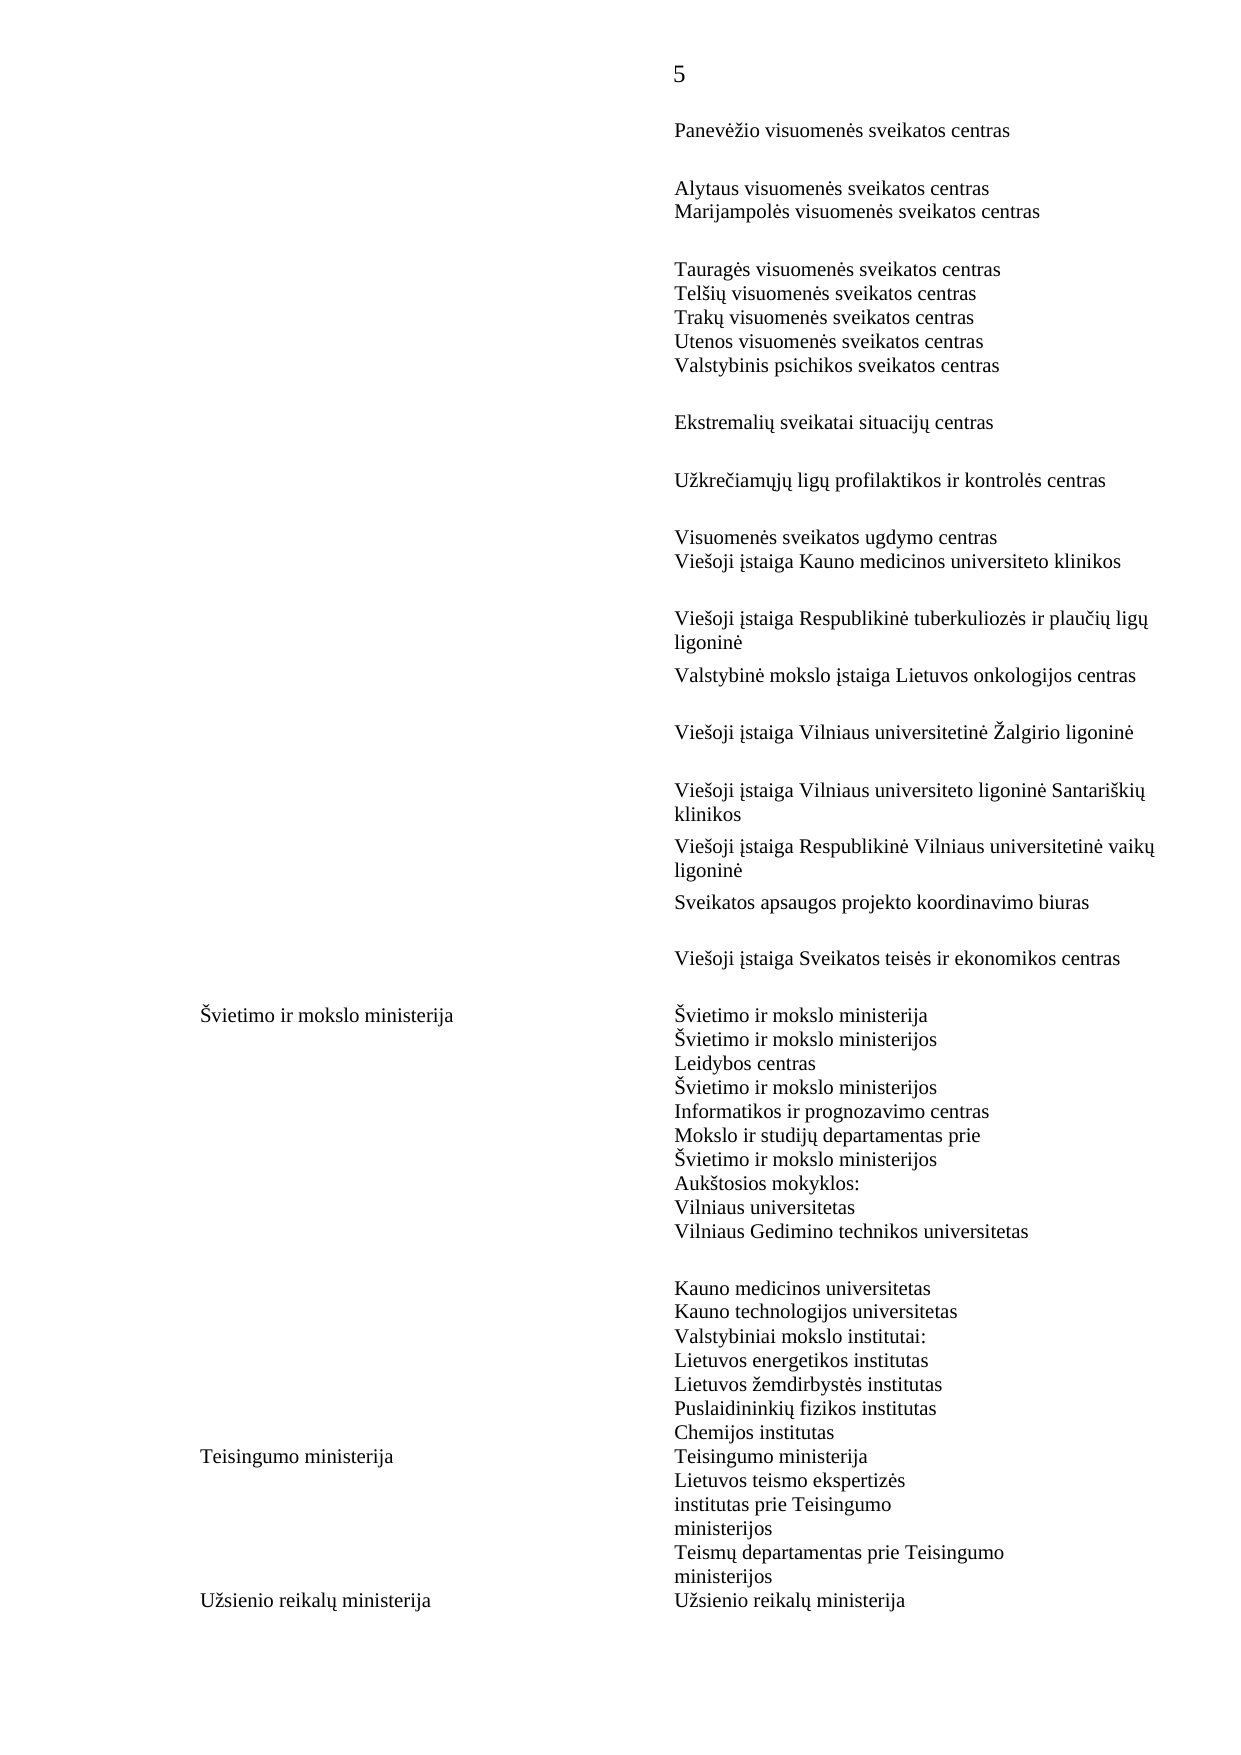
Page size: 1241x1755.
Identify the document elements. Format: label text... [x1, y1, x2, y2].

table_cell Marijampolės visuomenės sveikatos centras [663, 200, 1192, 257]
table_cell Švietimo ir mokslo ministerijos [663, 1075, 1192, 1099]
table_cell Telšių visuomenės sveikatos centras [663, 281, 1192, 305]
table_cell Mokslo ir studijų departamentas prie [663, 1123, 1192, 1147]
table_cell Ekstremalių sveikatai situacijų centras [663, 410, 1192, 468]
table_cell Švietimo ir mokslo ministerija [189, 1003, 663, 1444]
table_cell Vilniaus Gedimino technikos universitetas [663, 1219, 1192, 1275]
table_cell Panevėžio visuomenės sveikatos centras [663, 118, 1192, 175]
table_cell Teismų departamentas prie Teisingumo [663, 1540, 1192, 1564]
table_cell institutas prie Teisingumo [663, 1492, 1192, 1516]
table_cell Valstybinė mokslo įstaiga Lietuvos onkologijos centras [663, 663, 1192, 720]
table_cell Sveikatos apsaugos projekto koordinavimo biuras [663, 890, 1192, 946]
table_cell Aukštosios mokyklos: [663, 1171, 1192, 1195]
table_cell Viešoji įstaiga Respublikinė Vilniaus universitetinė vaikų ligoninė [663, 834, 1192, 890]
table_cell Lietuvos žemdirbystės institutas [663, 1372, 1192, 1396]
table_cell [189, 946, 663, 1003]
table_cell Chemijos institutas [663, 1420, 1192, 1444]
table_cell Viešoji įstaiga Vilniaus universiteto ligoninė Santariškių klinikos [663, 778, 1192, 834]
table_cell Teisingumo ministerija [663, 1444, 1192, 1468]
table_cell Viešoji įstaiga Respublikinė tuberkuliozės ir plaučių ligų ligoninė [663, 606, 1192, 663]
table_cell Informatikos ir prognozavimo centras [663, 1099, 1192, 1123]
table_cell Vilniaus universitetas [663, 1195, 1192, 1219]
table_cell Lietuvos teismo ekspertizės [663, 1468, 1192, 1492]
table_cell Viešoji įstaiga Vilniaus universitetinė Žalgirio ligoninė [663, 720, 1192, 778]
table_cell Tauragės visuomenės sveikatos centras [663, 257, 1192, 281]
table_cell Užsienio reikalų ministerija [663, 1588, 1192, 1612]
table_cell Visuomenės sveikatos ugdymo centras [663, 525, 1192, 549]
table_cell Kauno medicinos universitetas [663, 1275, 1192, 1299]
table_cell [189, 118, 663, 946]
table_cell Valstybiniai mokslo institutai: [663, 1324, 1192, 1348]
table_cell Kauno technologijos universitetas [663, 1300, 1192, 1323]
table_cell ministerijos [663, 1516, 1192, 1540]
table_cell Užkrečiamųjų ligų profilaktikos ir kontrolės centras [663, 468, 1192, 525]
table_cell Teisingumo ministerija [189, 1444, 663, 1588]
table_cell Alytaus visuomenės sveikatos centras [663, 175, 1192, 199]
table_cell Leidybos centras [663, 1051, 1192, 1075]
table_cell Valstybinis psichikos sveikatos centras [663, 353, 1192, 410]
table_cell Viešoji įstaiga Sveikatos teisės ir ekonomikos centras [663, 946, 1192, 1003]
table_cell Trakų visuomenės sveikatos centras [663, 305, 1192, 329]
table_cell Lietuvos energetikos institutas [663, 1348, 1192, 1372]
table_cell Viešoji įstaiga Kauno medicinos universiteto klinikos [663, 549, 1192, 606]
table_cell Puslaidininkių fizikos institutas [663, 1396, 1192, 1420]
table_cell ministerijos [663, 1564, 1192, 1588]
table_cell Švietimo ir mokslo ministerija [663, 1003, 1192, 1027]
table_cell Švietimo ir mokslo ministerijos [663, 1147, 1192, 1171]
table_cell Švietimo ir mokslo ministerijos [663, 1027, 1192, 1051]
table_cell Užsienio reikalų ministerija [189, 1588, 663, 1612]
table_cell Utenos visuomenės sveikatos centras [663, 329, 1192, 353]
